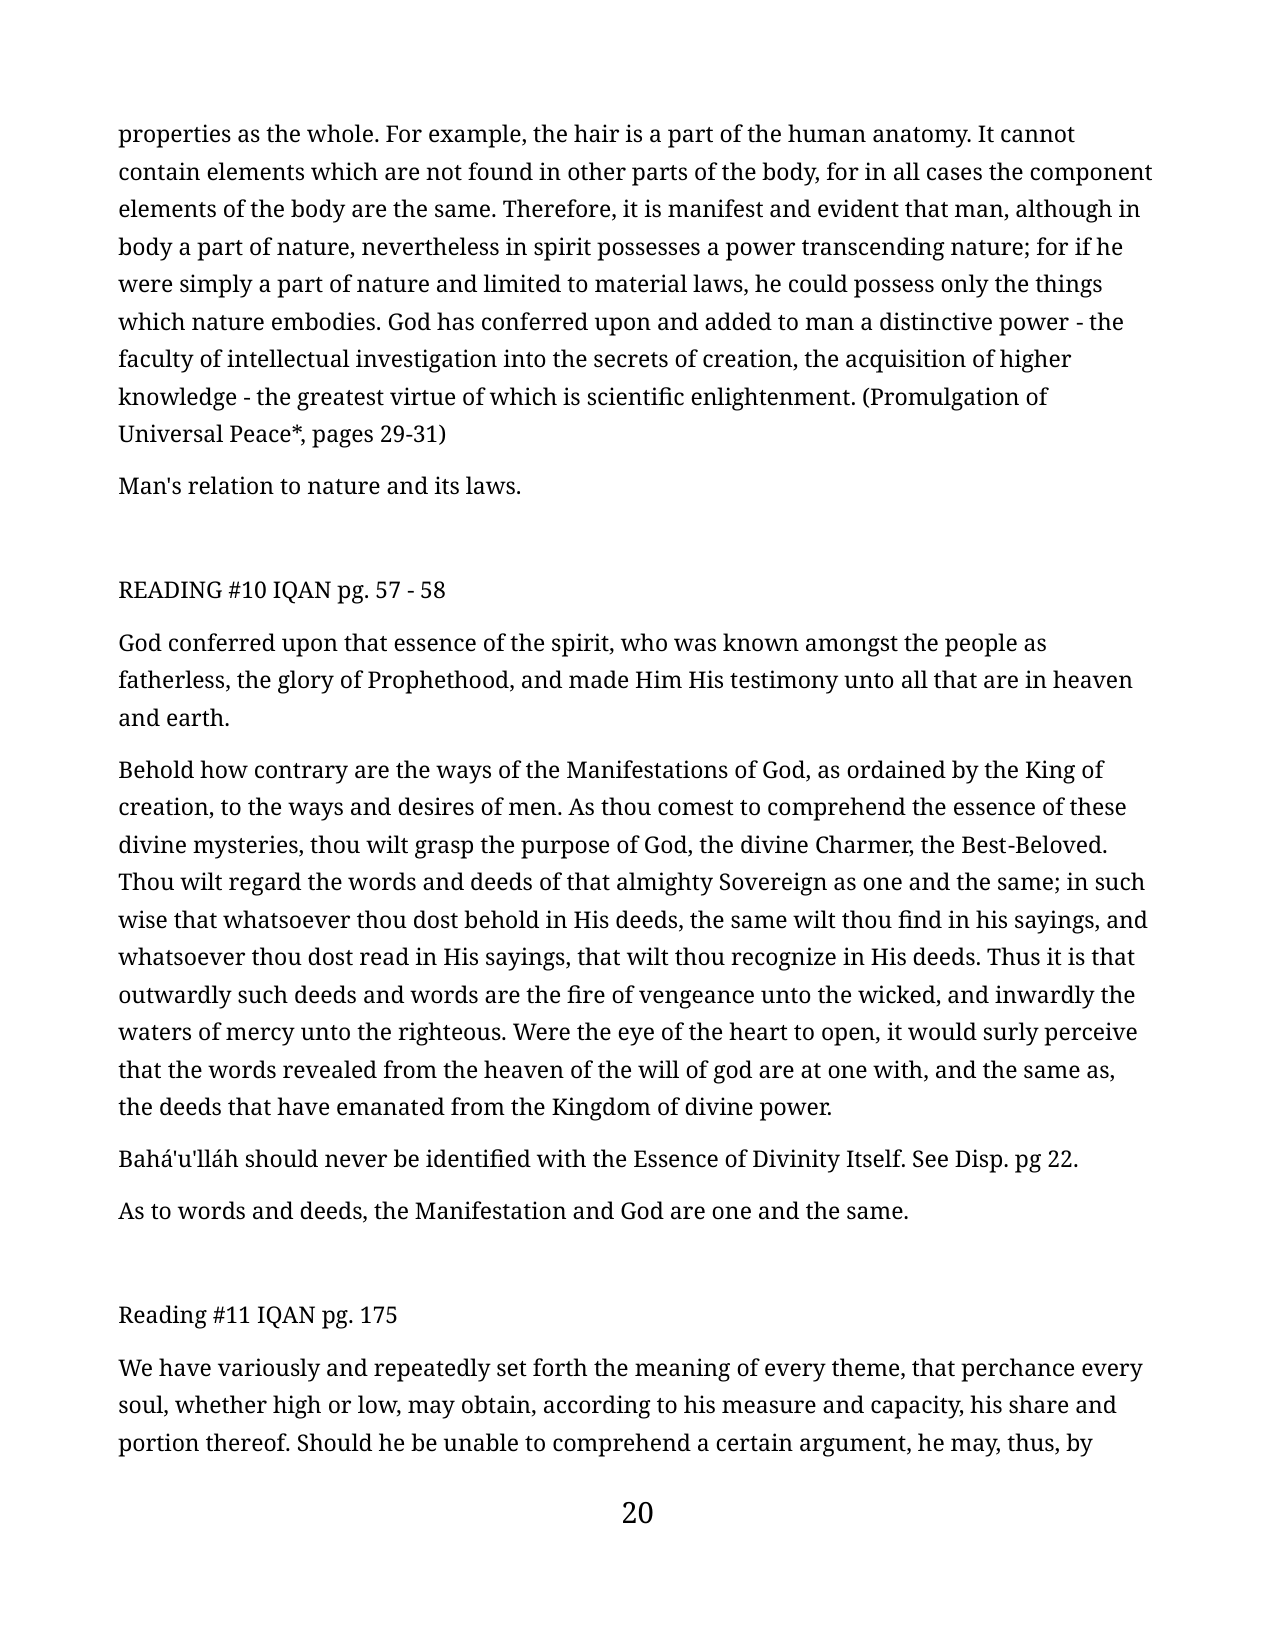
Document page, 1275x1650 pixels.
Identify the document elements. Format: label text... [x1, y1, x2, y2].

text READING #10 IQAN pg. 57 ‑ 58 [118, 574, 1157, 606]
text We have variously and repeatedly set forth the meaning of every theme, that perchance every soul, whether high or low, may obtain, according to his measure and capacity, his share and portion thereof. Should he be unable to comprehend a certain argument, he may, thus, by [118, 1351, 1157, 1458]
text Reading #11 IQAN pg. 175 [118, 1299, 1157, 1331]
text God conferred upon that essence of the spirit, who was known amongst the people as fatherless, the glory of Prophethood, and made Him His testimony unto all that are in heaven and earth. [118, 626, 1157, 733]
text Behold how contrary are the ways of the Manifestations of God, as ordained by the King of creation, to the ways and desires of men. As thou comest to comprehend the essence of these divine mysteries, thou wilt grasp the purpose of God, the divine Charmer, the Best‑Beloved. Thou wilt regard the words and deeds of that almighty Sovereign as one and the same; in such wise that whatsoever thou dost behold in His deeds, the same wilt thou find in his sayings, and whatsoever thou dost read in His sayings, that wilt thou recognize in His deeds. Thus it is that outwardly such deeds and words are the fire of vengeance unto the wicked, and inwardly the waters of mercy unto the righteous. Were the eye of the heart to open, it would surly perceive that the words revealed from the heaven of the will of god are at one with, and the same as, the deeds that have emanated from the Kingdom of divine power. [118, 753, 1157, 1122]
text Bahá'u'lláh should never be identified with the Essence of Divinity Itself. See Disp. pg 22. [118, 1143, 1157, 1174]
text Man's relation to nature and its laws. [118, 470, 1157, 501]
text As to words and deeds, the Manifestation and God are one and the same. [118, 1195, 1157, 1226]
text properties as the whole. For example, the hair is a part of the human anatomy. It cannot contain elements which are not found in other parts of the body, for in all cases the component elements of the body are the same. Therefore, it is manifest and evident that man, although in body a part of nature, nevertheless in spirit possesses a power transcending nature; for if he were simply a part of nature and limited to material laws, he could possess only the things which nature embodies. God has conferred upon and added to man a distinctive power ‑ the faculty of intellectual investigation into the secrets of creation, the acquisition of higher knowledge ‑ the greatest virtue of which is scientific enlightenment. (Promulgation of Universal Peace*, pages 29‑31) [118, 118, 1157, 449]
